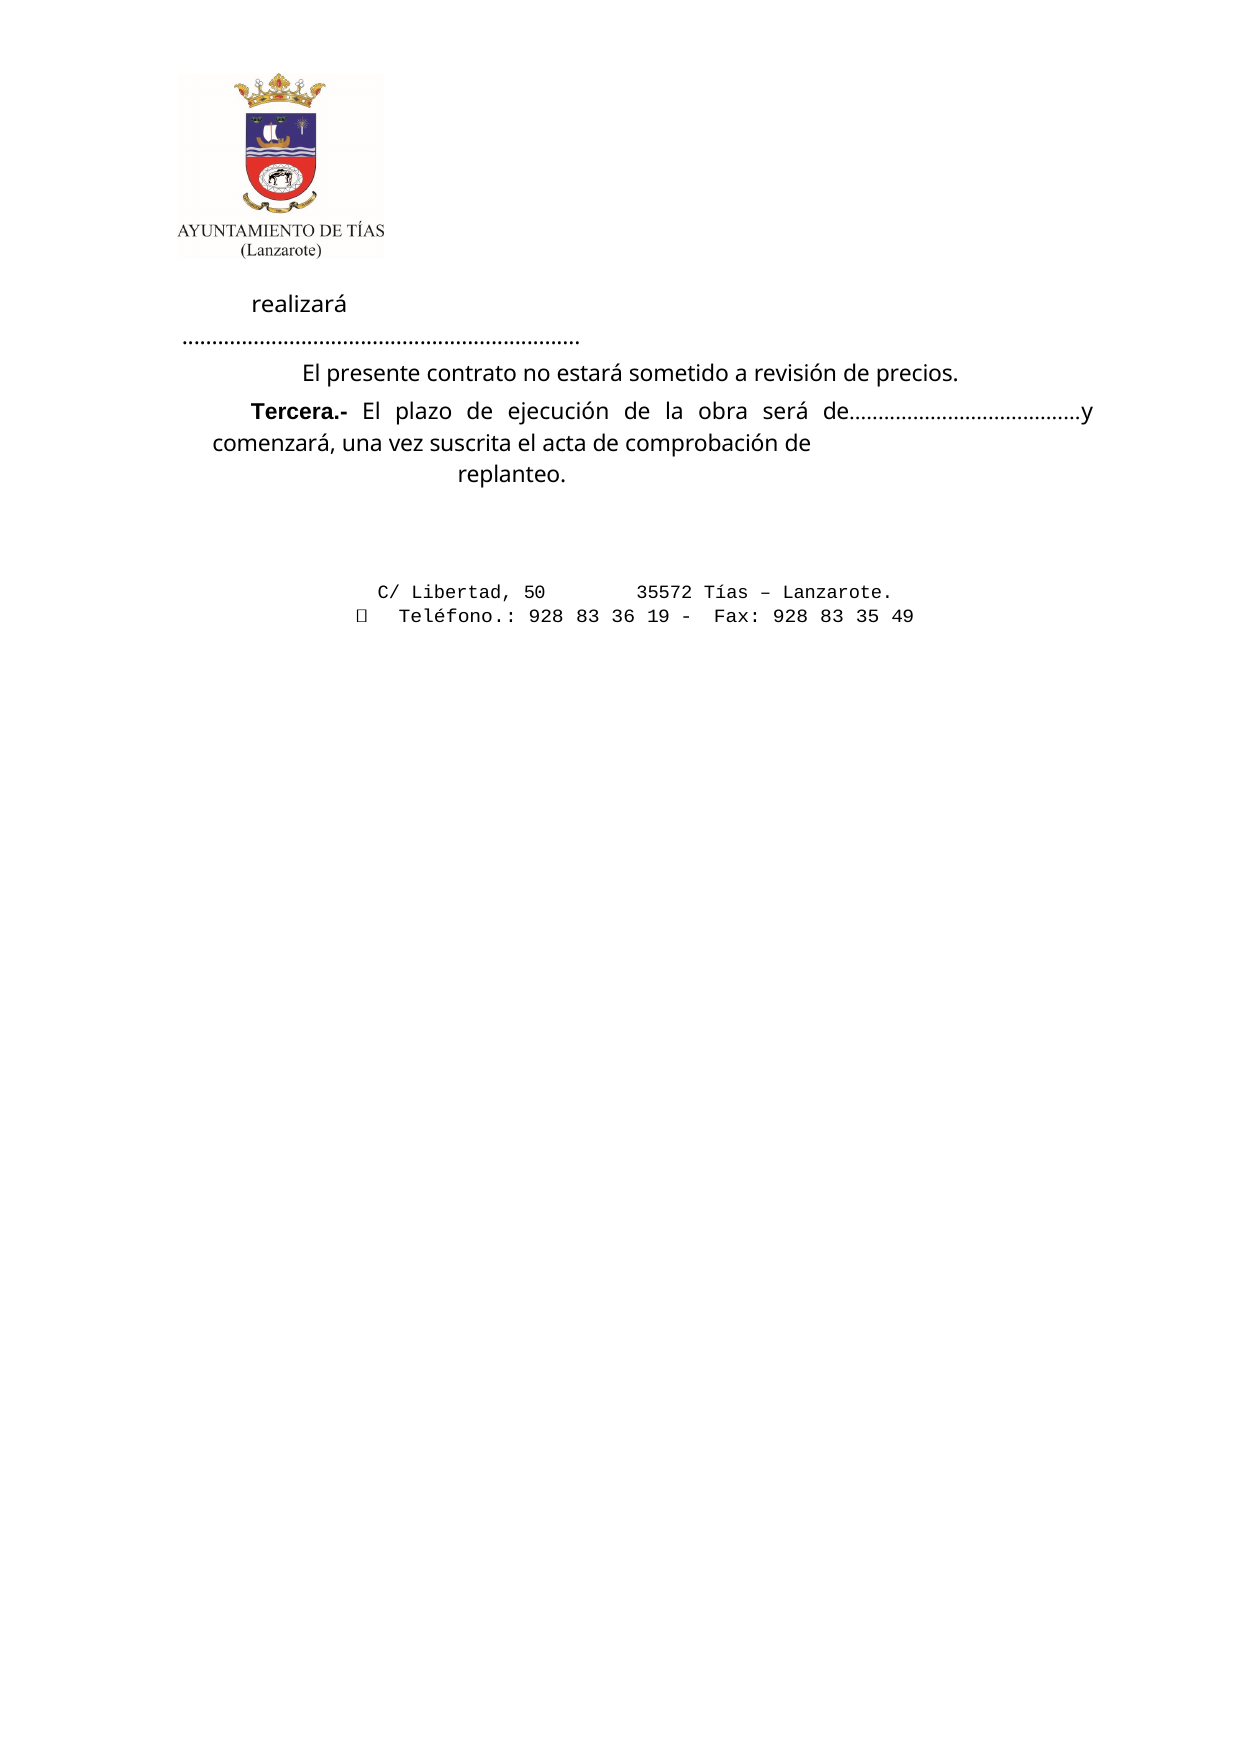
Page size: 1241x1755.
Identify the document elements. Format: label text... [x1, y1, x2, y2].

text C/ Libertad, 50 35572 Tías – Lanzarote. [162, 583, 1108, 604]
text ................................................................... [162, 319, 599, 351]
text 🕿 Teléfono.: 928 83 36 19 - Fax: 928 83 35 49 [162, 604, 1108, 628]
text Tercera.- El plazo de ejecución de la obra será de y [237, 395, 1108, 426]
text comenzará, una vez suscrita el acta de comprobación de replanteo. [162, 427, 861, 489]
text Segunda.- El precio de este contrato es de …………., y su abono se realizará [251, 288, 1108, 319]
text El presente contrato no estará sometido a revisión de precios. [237, 357, 1024, 389]
